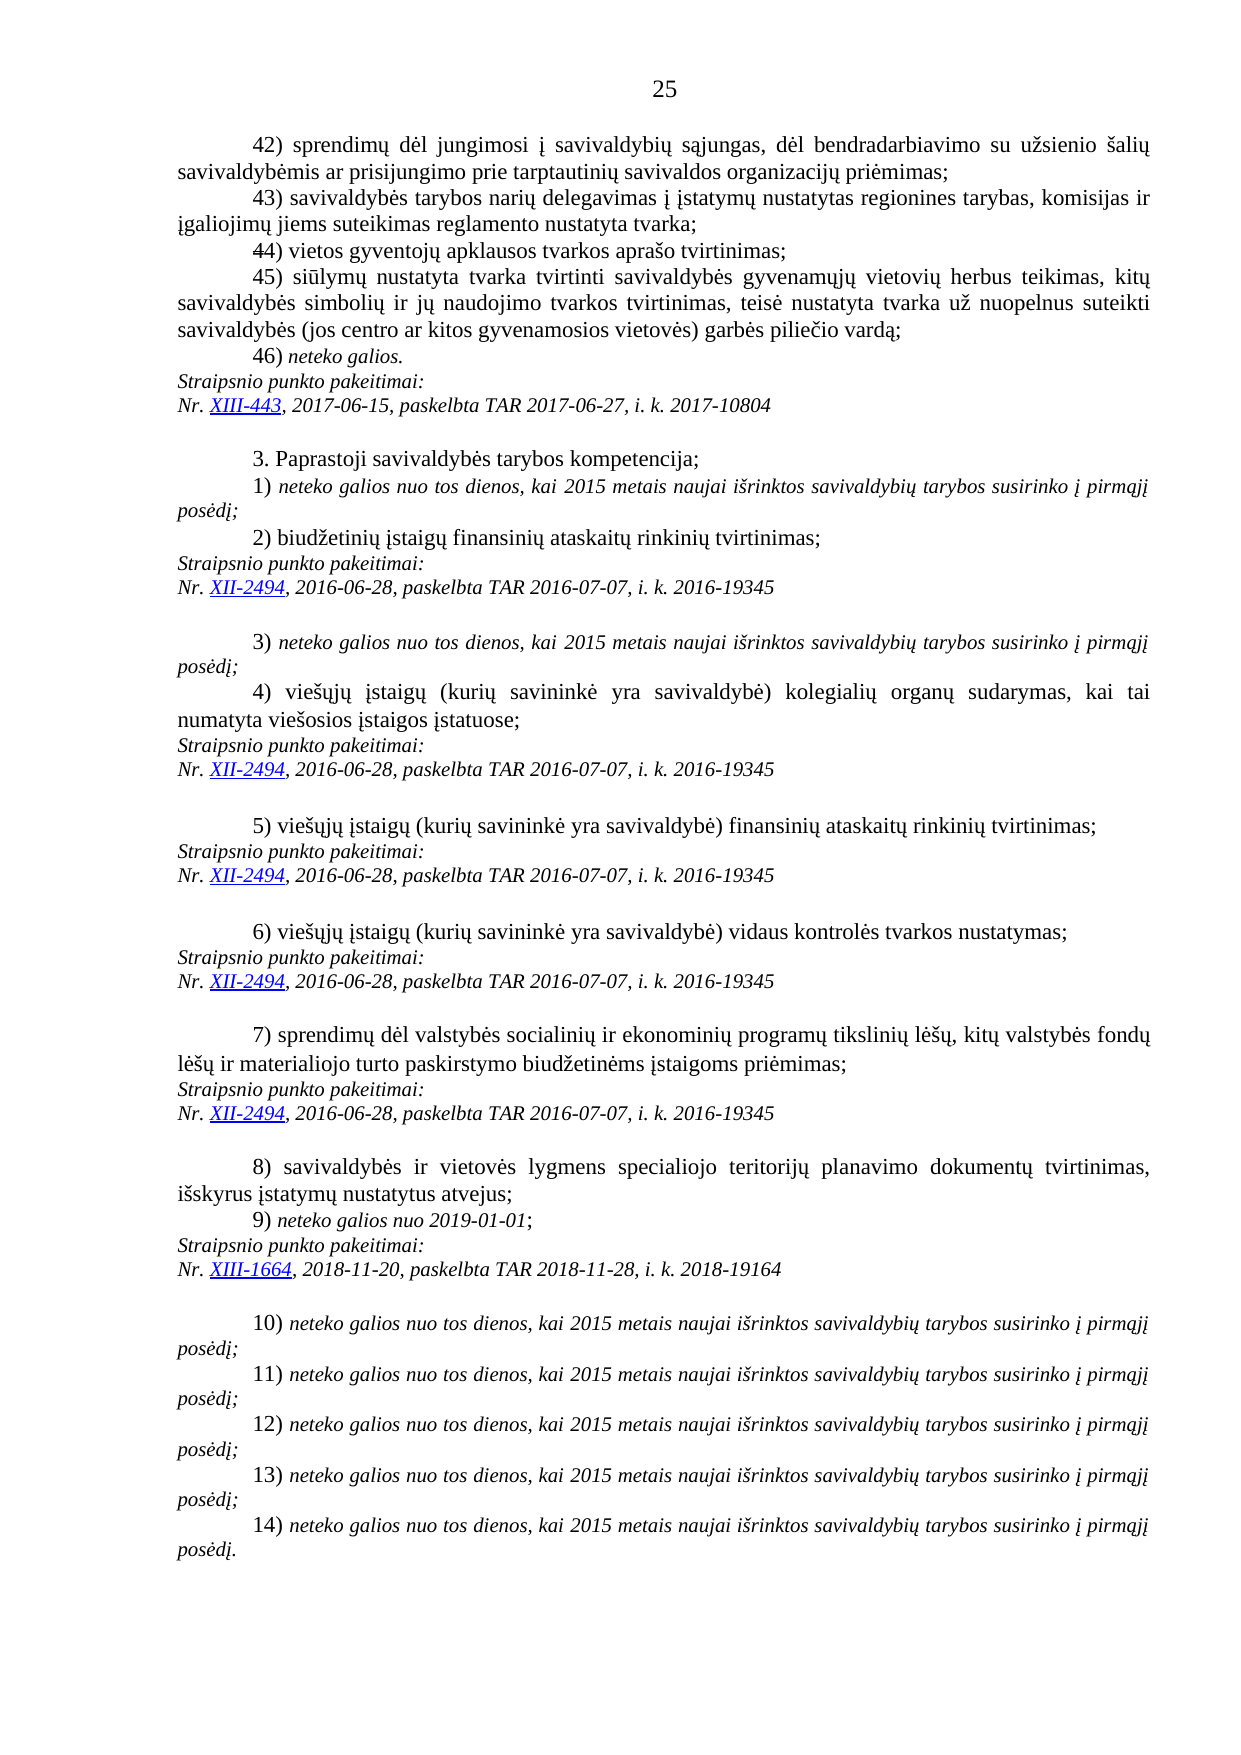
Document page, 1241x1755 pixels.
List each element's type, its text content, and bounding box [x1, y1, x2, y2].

text 2) biudžetinių įstaigų finansinių ataskaitų rinkinių tvirtinimas; [177, 522, 1152, 551]
text 10) neteko galios nuo tos dienos, kai 2015 metais naujai išrinktos savivaldybių tarybos susirinko į pirmąjį posėdį; [177, 1309, 1152, 1360]
text Straipsnio punkto pakeitimai: [177, 551, 1152, 575]
text 1) neteko galios nuo tos dienos, kai 2015 metais naujai išrinktos savivaldybių tarybos susirinko į pirmąjį posėdį; [177, 472, 1152, 522]
text 7) sprendimų dėl valstybės socialinių ir ekonominių programų tikslinių lėšų, kitų valstybės fondų lėšų ir materialiojo turto paskirstymo biudžetinėms įstaigoms priėmimas; [177, 1021, 1152, 1077]
text Nr. XII-2494, 2016-06-28, paskelbta TAR 2016-07-07, i. k. 2016-19345 [177, 969, 1152, 993]
text Nr. XII-2494, 2016-06-28, paskelbta TAR 2016-07-07, i. k. 2016-19345 [177, 1101, 1152, 1125]
text 45) siūlymų nustatyta tvarka tvirtinti savivaldybės gyvenamųjų vietovių herbus teikimas, kitų savivaldybės simbolių ir jų naudojimo tvarkos tvirtinimas, teisė nustatyta tvarka už nuopelnus suteikti savivaldybės (jos centro ar kitos gyvenamosios vietovės) garbės piliečio vardą; [177, 263, 1152, 342]
text 11) neteko galios nuo tos dienos, kai 2015 metais naujai išrinktos savivaldybių tarybos susirinko į pirmąjį posėdį; [177, 1360, 1152, 1410]
text 42) sprendimų dėl jungimosi į savivaldybių sąjungas, dėl bendradarbiavimo su užsienio šalių savivaldybėmis ar prisijungimo prie tarptautinių savivaldos organizacijų priėmimas; [177, 131, 1152, 184]
text 43) savivaldybės tarybos narių delegavimas į įstatymų nustatytas regionines tarybas, komisijas ir įgaliojimų jiems suteikimas reglamento nustatyta tvarka; [177, 184, 1152, 237]
text 12) neteko galios nuo tos dienos, kai 2015 metais naujai išrinktos savivaldybių tarybos susirinko į pirmąjį posėdį; [177, 1410, 1152, 1461]
text 14) neteko galios nuo tos dienos, kai 2015 metais naujai išrinktos savivaldybių tarybos susirinko į pirmąjį posėdį. [177, 1511, 1152, 1561]
text Nr. XIII-443, 2017-06-15, paskelbta TAR 2017-06-27, i. k. 2017-10804 [177, 393, 1152, 417]
text Straipsnio punkto pakeitimai: [177, 944, 1152, 969]
text Straipsnio punkto pakeitimai: [177, 1077, 1152, 1101]
text 9) neteko galios nuo 2019-01-01; [177, 1206, 1152, 1232]
text Nr. XII-2494, 2016-06-28, paskelbta TAR 2016-07-07, i. k. 2016-19345 [177, 863, 1152, 887]
text Straipsnio punkto pakeitimai: [177, 839, 1152, 863]
text 6) viešųjų įstaigų (kurių savininkė yra savivaldybė) vidaus kontrolės tvarkos nustatymas; [177, 916, 1152, 944]
text Straipsnio punkto pakeitimai: [177, 733, 1152, 757]
text Nr. XIII-1664, 2018-11-20, paskelbta TAR 2018-11-28, i. k. 2018-19164 [177, 1257, 1152, 1281]
text 4) viešųjų įstaigų (kurių savininkė yra savivaldybė) kolegialių organų sudarymas, kai tai numatyta viešosios įstaigos įstatuose; [177, 678, 1152, 733]
text Straipsnio punkto pakeitimai: [177, 1232, 1152, 1257]
text 13) neteko galios nuo tos dienos, kai 2015 metais naujai išrinktos savivaldybių tarybos susirinko į pirmąjį posėdį; [177, 1461, 1152, 1511]
text 3) neteko galios nuo tos dienos, kai 2015 metais naujai išrinktos savivaldybių tarybos susirinko į pirmąjį posėdį; [177, 628, 1152, 678]
text 8) savivaldybės ir vietovės lygmens specialiojo teritorijų planavimo dokumentų tvirtinimas, išskyrus įstatymų nustatytus atvejus; [177, 1153, 1152, 1206]
text 44) vietos gyventojų apklausos tvarkos aprašo tvirtinimas; [177, 237, 1152, 263]
text 5) viešųjų įstaigų (kurių savininkė yra savivaldybė) finansinių ataskaitų rinkinių tvirtinimas; [177, 810, 1152, 839]
text Straipsnio punkto pakeitimai: [177, 368, 1152, 393]
text Nr. XII-2494, 2016-06-28, paskelbta TAR 2016-07-07, i. k. 2016-19345 [177, 575, 1152, 599]
text Nr. XII-2494, 2016-06-28, paskelbta TAR 2016-07-07, i. k. 2016-19345 [177, 757, 1152, 781]
text 46) neteko galios. [177, 342, 1152, 368]
text 3. Paprastoji savivaldybės tarybos kompetencija; [177, 445, 1152, 472]
